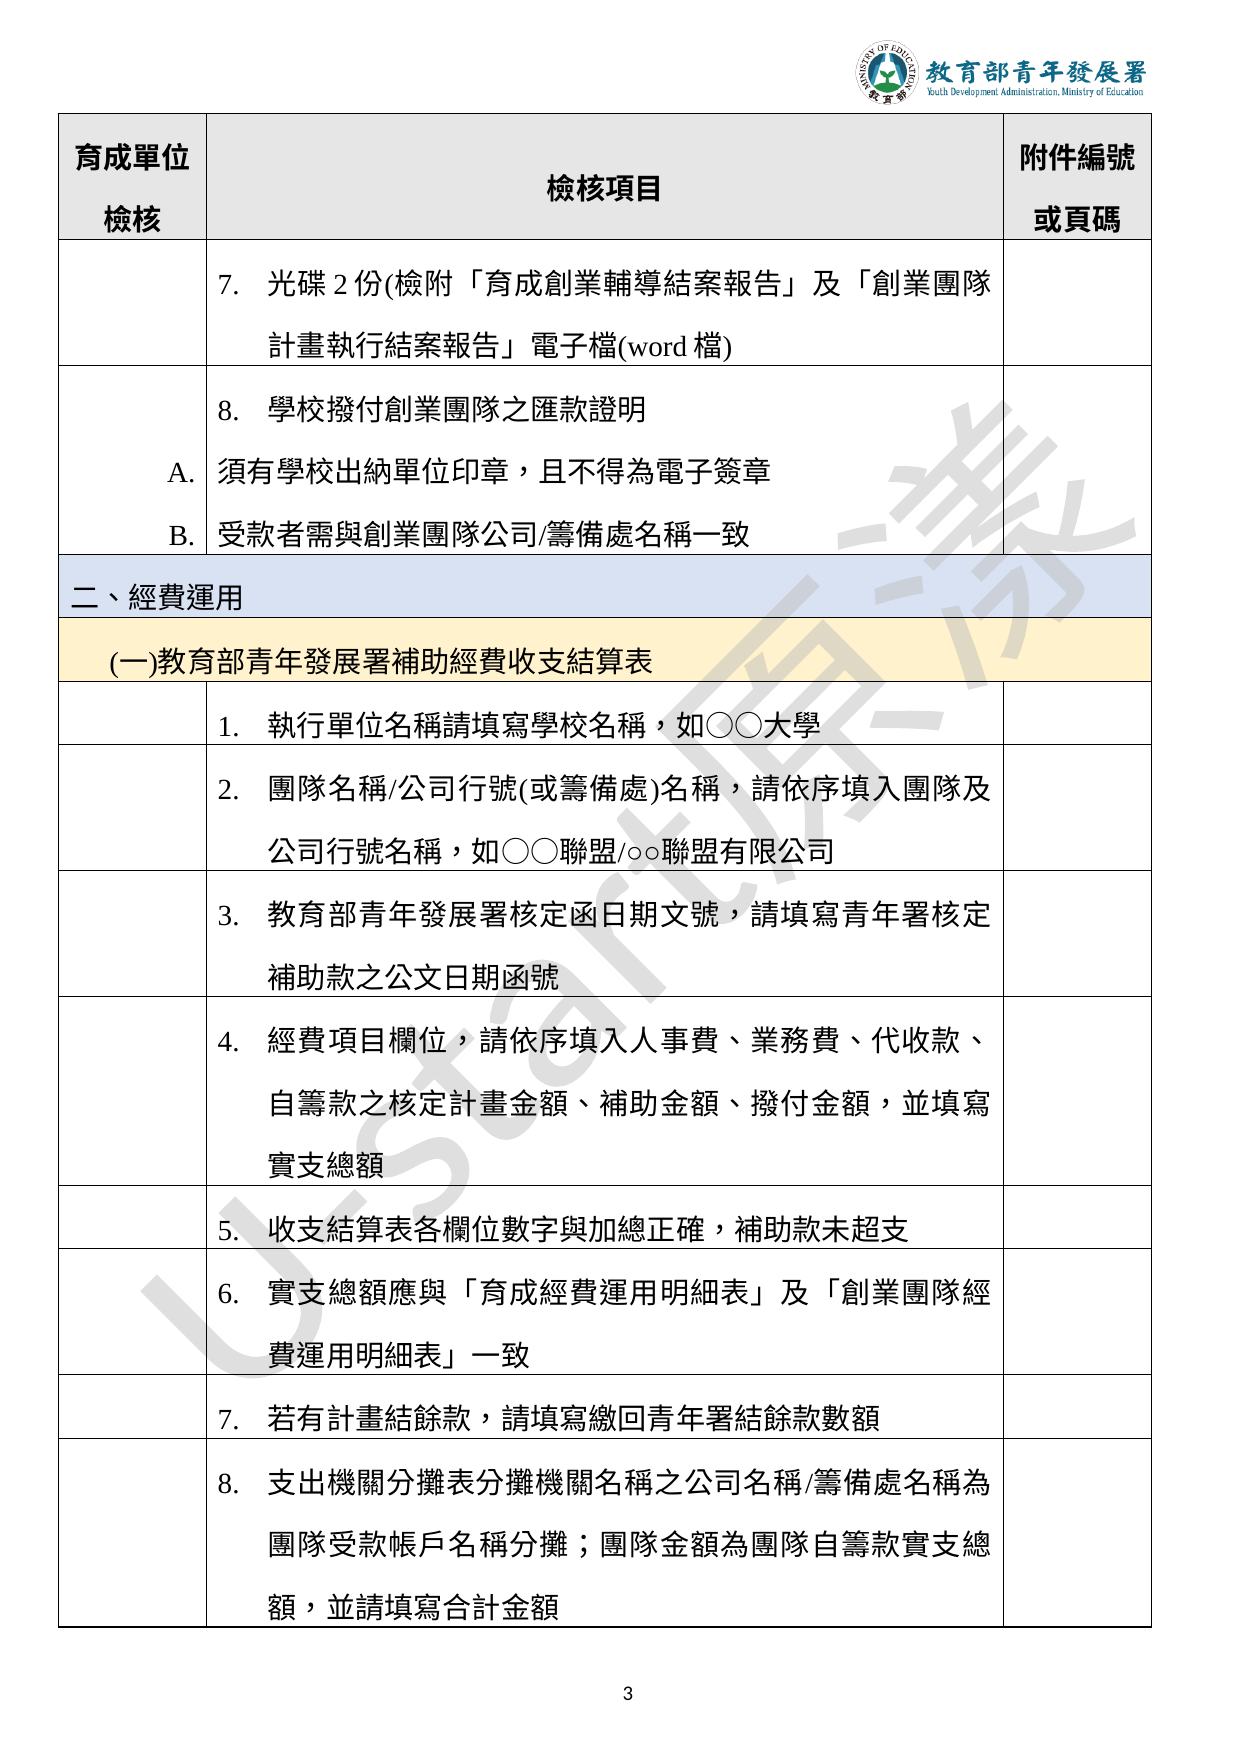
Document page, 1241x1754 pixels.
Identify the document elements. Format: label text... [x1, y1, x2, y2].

table_cell [59, 997, 206, 1185]
table_cell [59, 1375, 206, 1438]
table_cell [726, 618, 965, 681]
table_cell [965, 618, 1151, 681]
table_cell 執行單位名稱請填寫學校名稱，如○○大學 [207, 682, 698, 744]
table_cell [1004, 871, 1151, 996]
table_cell [59, 682, 206, 744]
table_cell [1056, 555, 1151, 617]
table_cell 團隊名稱/公司行號(或籌備處)名稱，請依序填入團隊及公司行號名稱，如○○聯盟/○○聯盟有限公司 [703, 745, 1003, 870]
table_cell 經費項目欄位，請依序填入人事費、業務費、代收款、自籌款之核定計畫金額、補助金額、撥付金額，並填寫實支總額 [207, 997, 1003, 1185]
table_cell [1004, 366, 1151, 553]
table_cell 收支結算表各欄位數字與加總正確，補助款未超支 [207, 1186, 1003, 1248]
table_cell [1004, 1439, 1151, 1626]
table_cell 實支總額應與「育成經費運用明細表」及「創業團隊經費運用明細表」一致 [277, 1249, 1003, 1374]
table_cell 支出機關分攤表分攤機關名稱之公司名稱/籌備處名稱為團隊受款帳戶名稱分攤；團隊金額為團隊自籌款實支總額，並請填寫合計金額 [207, 1439, 1003, 1626]
table_cell 執行單位名稱請填寫學校名稱，如○○大學 [840, 682, 1003, 744]
table_cell 執行單位名稱請填寫學校名稱，如○○大學 [687, 682, 752, 744]
table_cell 學校撥付創業團隊之匯款證明 須有學校出納單位印章，且不得為電子簽章 受款者需與創業團隊公司/籌備處名稱一致 [207, 366, 1003, 553]
table_header 檢核項目 [207, 114, 1003, 239]
table_cell [1004, 1249, 1151, 1374]
table_cell [59, 366, 206, 553]
table_cell 教育部青年發展署核定函日期文號，請填寫青年署核定補助款之公文日期函號 [207, 871, 1003, 996]
table_cell 光碟2份(檢附「育成創業輔導結案報告」及「創業團隊計畫執行結案報告」電子檔(word檔) [207, 240, 1003, 365]
table_cell [1004, 682, 1151, 744]
table_cell [59, 1186, 206, 1248]
table_cell [1004, 745, 1151, 870]
table_cell [59, 745, 206, 870]
table_cell 若有計畫結餘款，請填寫繳回青年署結餘款數額 [207, 1375, 1003, 1438]
table_cell [1012, 546, 1025, 553]
table_header 育成單位 檢核 [59, 114, 206, 239]
table_cell 團隊名稱/公司行號(或籌備處)名稱，請依序填入團隊及公司行號名稱，如○○聯盟/○○聯盟有限公司 [207, 745, 772, 870]
table_cell [59, 1249, 206, 1374]
table_cell [59, 871, 206, 996]
table_cell 二、經費運用 [59, 555, 1065, 617]
table_cell [1004, 1186, 1151, 1248]
table_header 附件編號 或頁碼 [1004, 114, 1151, 239]
table_cell [59, 1439, 206, 1626]
table_cell 執行單位名稱請填寫學校名稱，如○○大學 [742, 682, 811, 737]
table_cell 實支總額應與「育成經費運用明細表」及「創業團隊經費運用明細表」一致 [207, 1249, 300, 1356]
table_cell 執行單位名稱請填寫學校名稱，如○○大學 [772, 682, 860, 744]
table_cell [1004, 240, 1151, 365]
table_cell [1004, 997, 1151, 1185]
table_cell (一)教育部青年發展署補助經費收支結算表 [59, 618, 762, 681]
table_cell [59, 240, 206, 365]
table_cell [1004, 1375, 1151, 1438]
